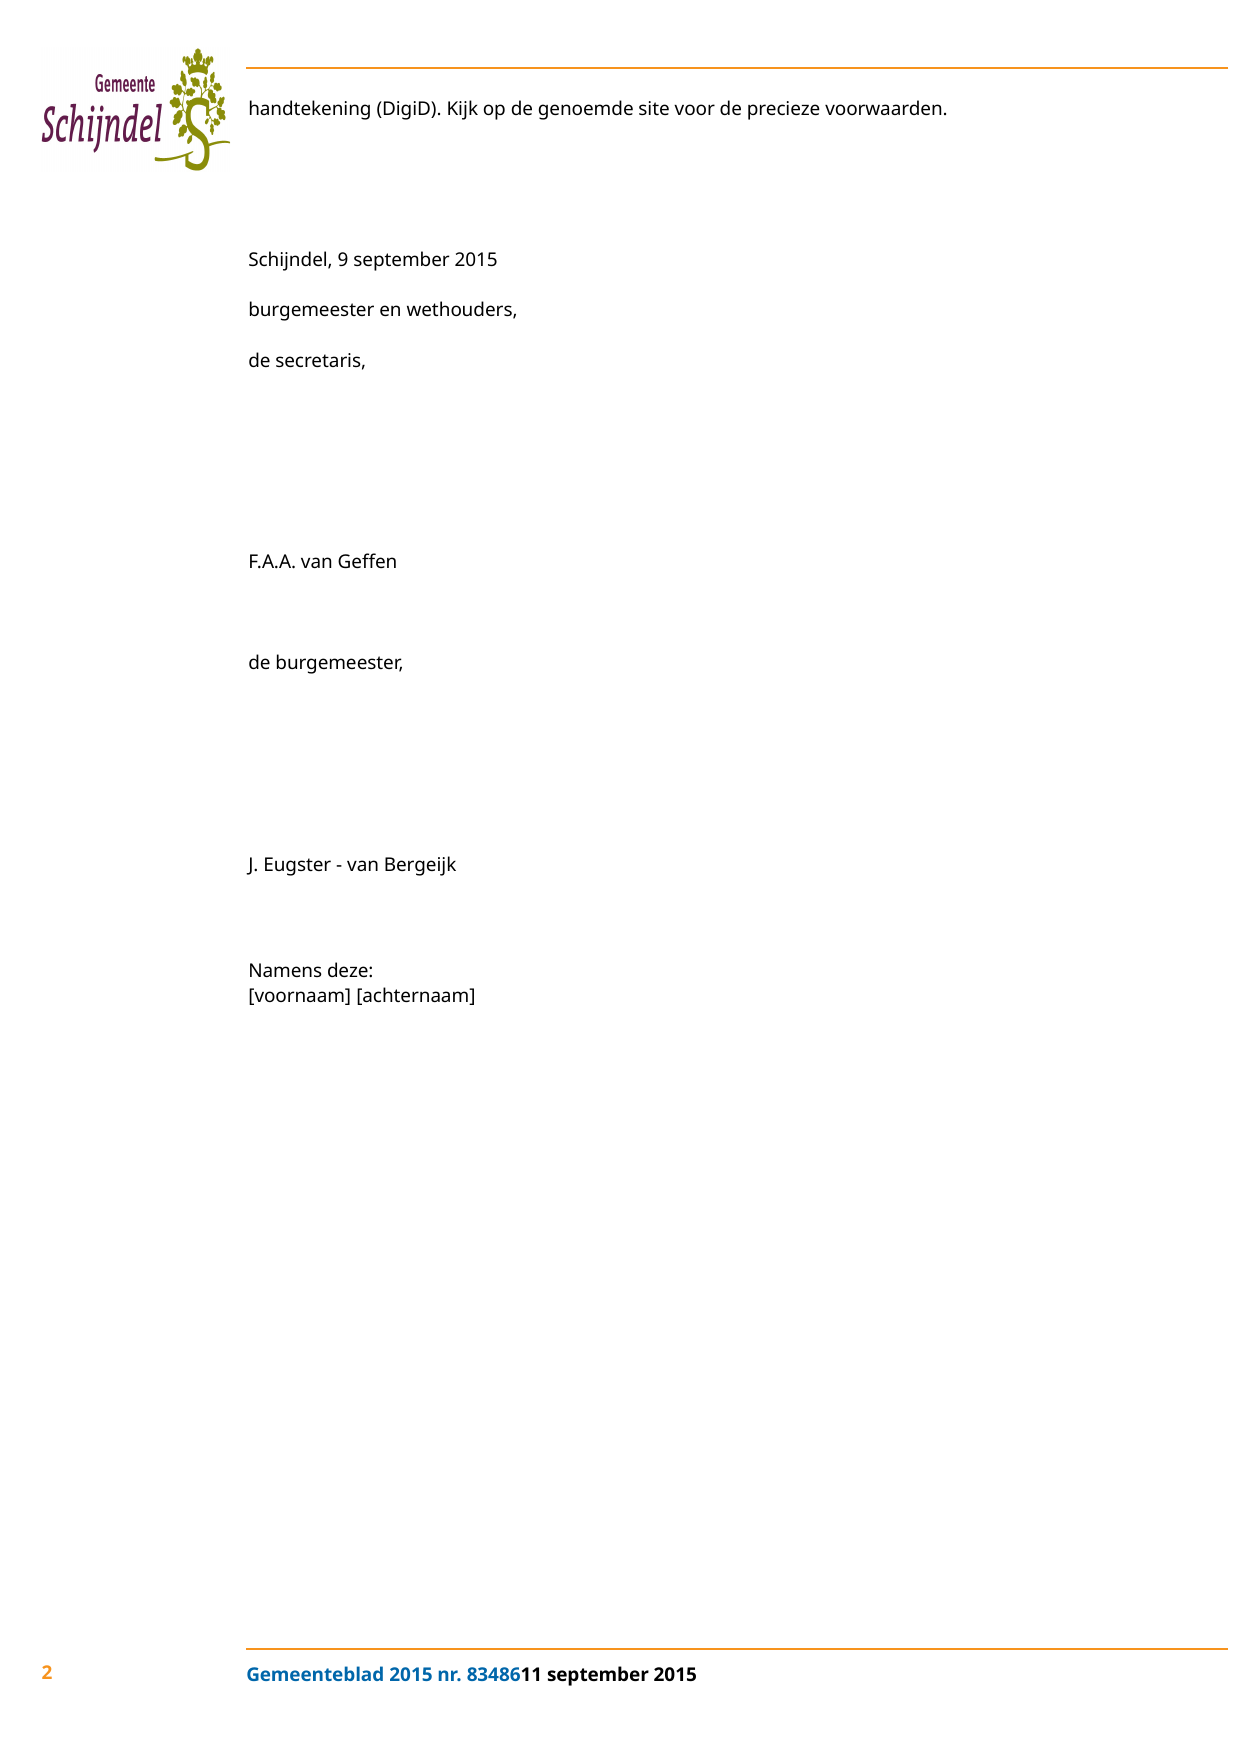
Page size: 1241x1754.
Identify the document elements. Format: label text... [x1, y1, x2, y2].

text J. Eugster - van Bergeijk [248, 851, 1152, 877]
text Schijndel, 9 september 2015 [248, 246, 1152, 272]
text burgemeester en wethouders, [248, 296, 1152, 322]
text [voornaam] [achternaam] [248, 982, 1152, 1008]
picture [41, 47, 231, 172]
text handtekening (DigiD). Kijk op de genoemde site voor de precieze voorwaarden. [248, 95, 1152, 121]
text F.A.A. van Geffen [248, 548, 1152, 574]
text de secretaris, [248, 347, 1152, 373]
text Namens deze: [248, 957, 1152, 982]
text de burgemeester, [248, 649, 1152, 675]
